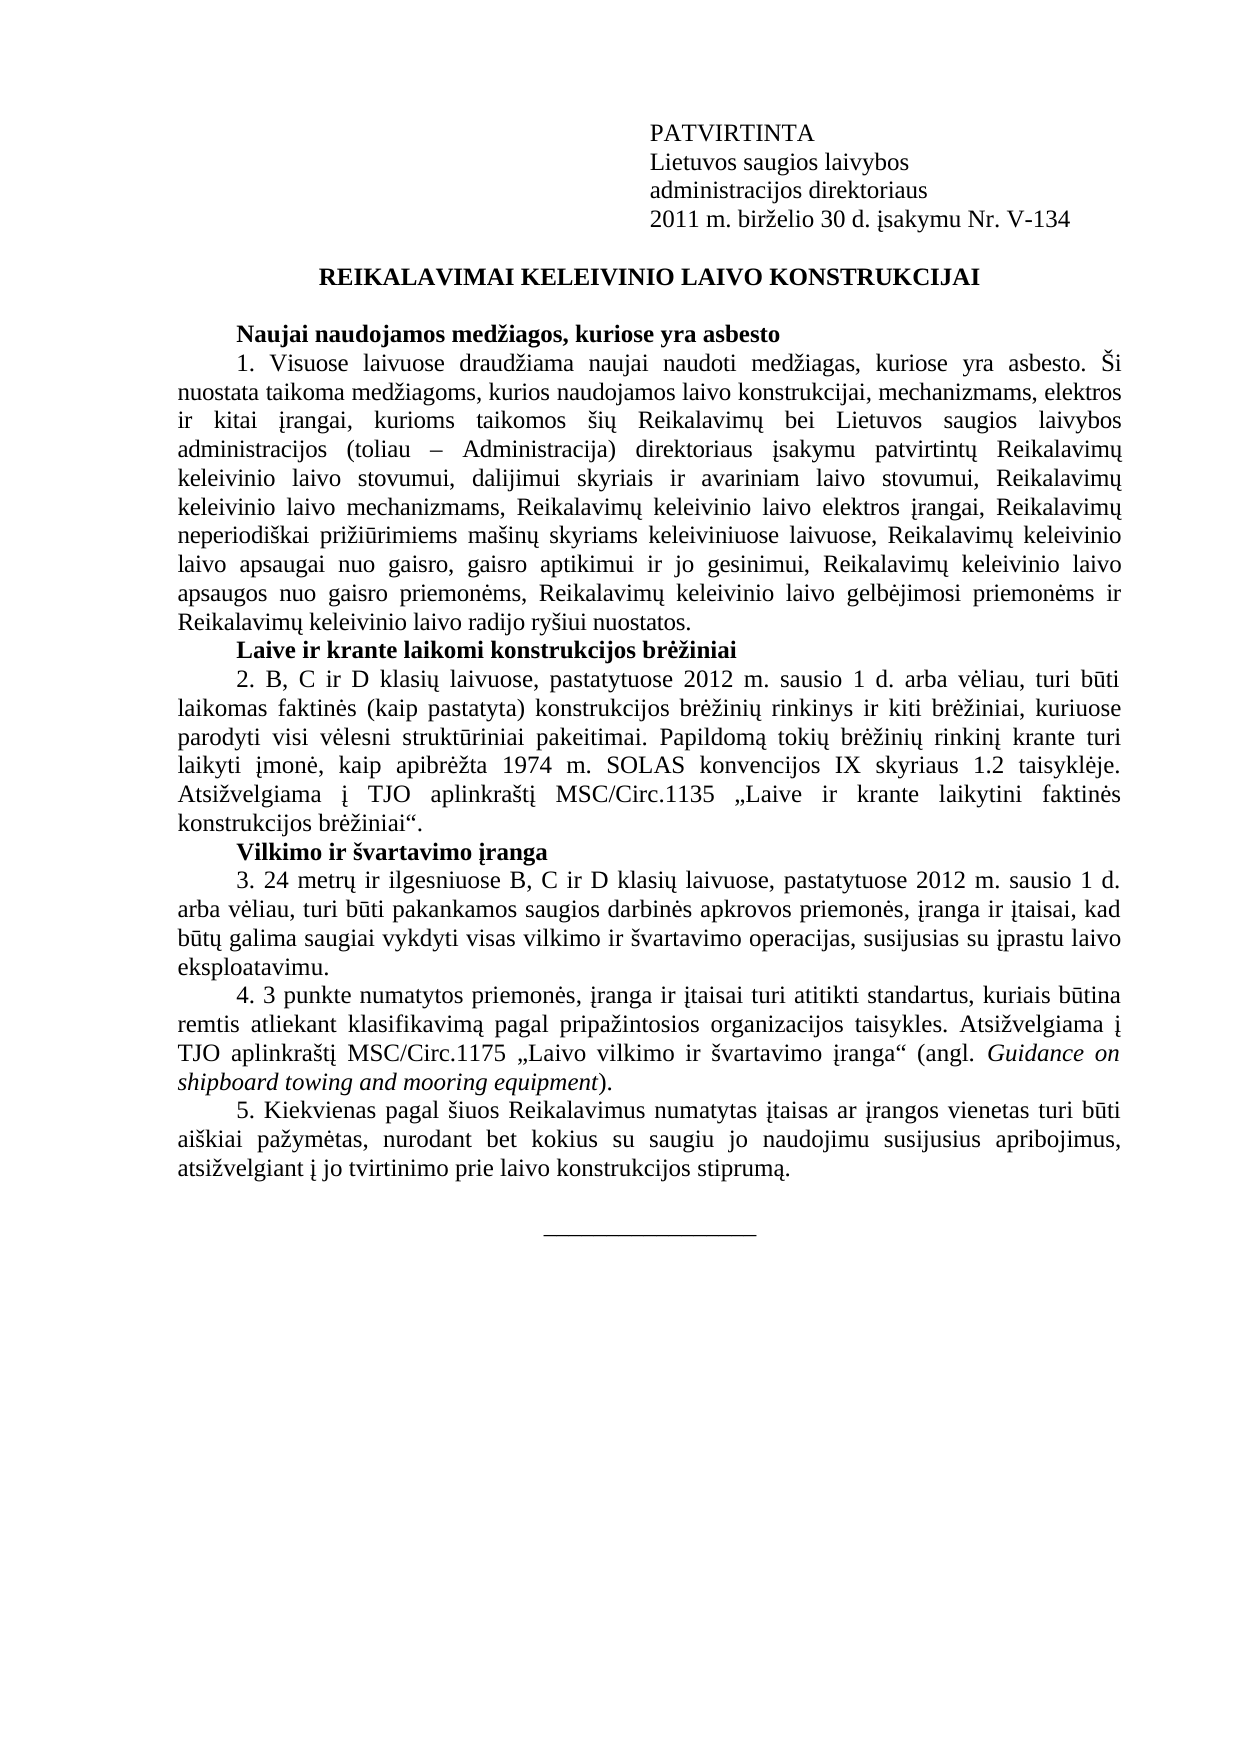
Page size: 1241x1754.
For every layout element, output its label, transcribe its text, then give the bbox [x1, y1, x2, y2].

text Vilkimo ir švartavimo įranga [177, 837, 1122, 866]
text REIKALAVIMAI KELEIVINIO LAIVO KONSTRUKCIJAI [177, 262, 1122, 291]
text 4. 3 punkte numatytos priemonės, įranga ir įtaisai turi atitikti standartus, kuriais būtina remtis atliekant klasifikavimą pagal pripažintosios organizacijos taisykles. Atsižvelgiama į TJO aplinkraštį MSC/Circ.1175 „Laivo vilkimo ir švartavimo įranga“ (angl. Guidance on shipboard towing and mooring equipment). [177, 981, 1122, 1096]
text PATVIRTINTA [649, 118, 1122, 147]
text Lietuvos saugios laivybos [649, 147, 1122, 176]
text _________________ [177, 1211, 1122, 1239]
text 3. 24 metrų ir ilgesniuose B, C ir D klasių laivuose, pastatytuose 2012 m. sausio 1 d. arba vėliau, turi būti pakankamos saugios darbinės apkrovos priemonės, įranga ir įtaisai, kad būtų galima saugiai vykdyti visas vilkimo ir švartavimo operacijas, susijusias su įprastu laivo eksploatavimu. [177, 866, 1122, 981]
text Laive ir krante laikomi konstrukcijos brėžiniai [177, 636, 1122, 664]
text 1. Visuose laivuose draudžiama naujai naudoti medžiagas, kuriose yra asbesto. Ši nuostata taikoma medžiagoms, kurios naudojamos laivo konstrukcijai, mechanizmams, elektros ir kitai įrangai, kurioms taikomos šių Reikalavimų bei Lietuvos saugios laivybos administracijos (toliau – Administracija) direktoriaus įsakymu patvirtintų Reikalavimų keleivinio laivo stovumui, dalijimui skyriais ir avariniam laivo stovumui, Reikalavimų keleivinio laivo mechanizmams, Reikalavimų keleivinio laivo elektros įrangai, Reikalavimų neperiodiškai prižiūrimiems mašinų skyriams keleiviniuose laivuose, Reikalavimų keleivinio laivo apsaugai nuo gaisro, gaisro aptikimui ir jo gesinimui, Reikalavimų keleivinio laivo apsaugos nuo gaisro priemonėms, Reikalavimų keleivinio laivo gelbėjimosi priemonėms ir Reikalavimų keleivinio laivo radijo ryšiui nuostatos. [177, 348, 1122, 636]
text 2011 m. birželio 30 d. įsakymu Nr. V-134 [649, 204, 1122, 233]
text 2. B, C ir D klasių laivuose, pastatytuose 2012 m. sausio 1 d. arba vėliau, turi būti laikomas faktinės (kaip pastatyta) konstrukcijos brėžinių rinkinys ir kiti brėžiniai, kuriuose parodyti visi vėlesni struktūriniai pakeitimai. Papildomą tokių brėžinių rinkinį krante turi laikyti įmonė, kaip apibrėžta 1974 m. SOLAS konvencijos IX skyriaus 1.2 taisyklėje. Atsižvelgiama į TJO aplinkraštį MSC/Circ.1135 „Laive ir krante laikytini faktinės konstrukcijos brėžiniai“. [177, 664, 1122, 837]
text 5. Kiekvienas pagal šiuos Reikalavimus numatytas įtaisas ar įrangos vienetas turi būti aiškiai pažymėtas, nurodant bet kokius su saugiu jo naudojimu susijusius apribojimus, atsižvelgiant į jo tvirtinimo prie laivo konstrukcijos stiprumą. [177, 1096, 1122, 1182]
text administracijos direktoriaus [649, 176, 1122, 204]
text Naujai naudojamos medžiagos, kuriose yra asbesto [177, 319, 1122, 348]
